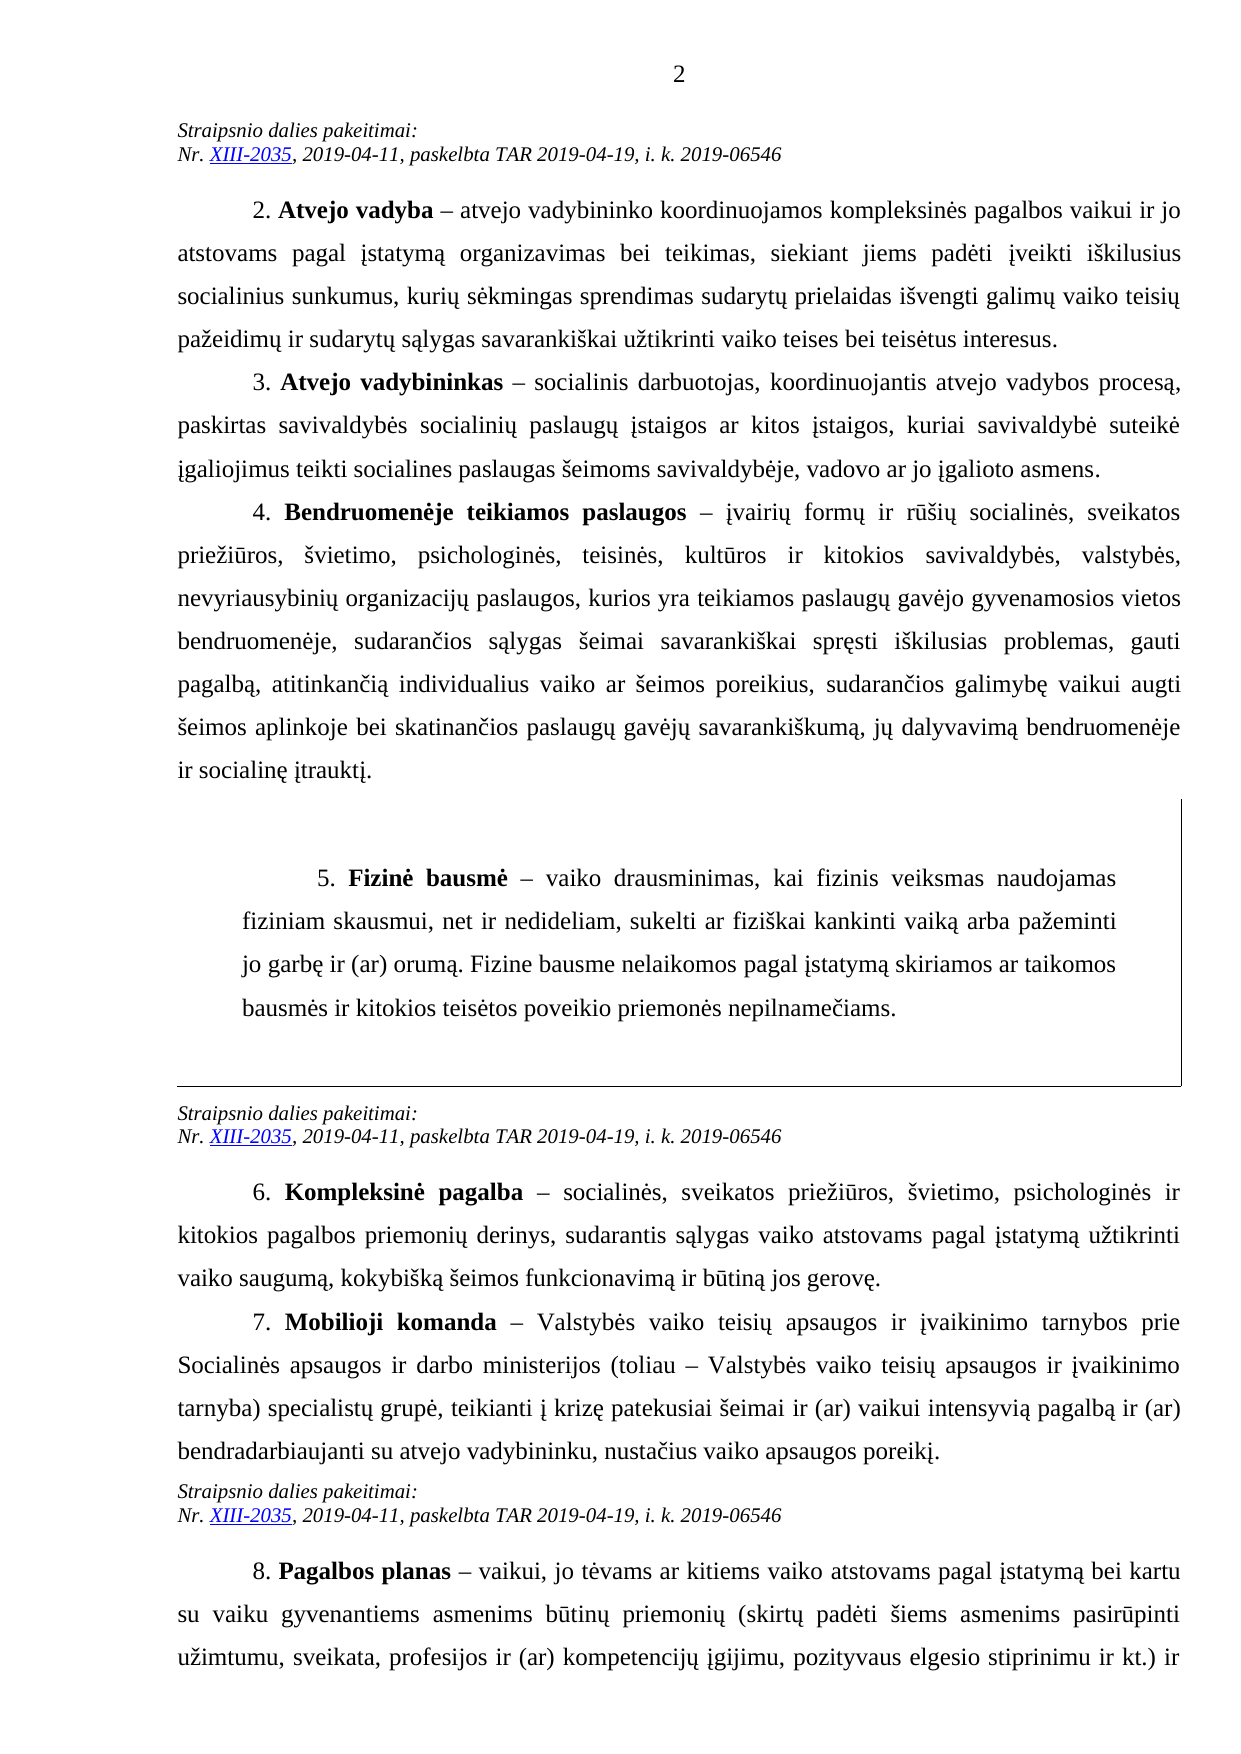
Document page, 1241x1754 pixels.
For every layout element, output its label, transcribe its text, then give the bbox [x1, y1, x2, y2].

text Nr. XIII-2035, 2019-04-11, paskelbta TAR 2019-04-19, i. k. 2019-06546 [177, 142, 1181, 166]
text Straipsnio dalies pakeitimai: [177, 1100, 1181, 1124]
text 8. Pagalbos planas – vaikui, jo tėvams ar kitiems vaiko atstovams pagal įstatymą bei kartu su vaiku gyvenantiems asmenims būtinų priemonių (skirtų padėti šiems asmenims pasirūpinti užimtumu, sveikata, profesijos ir (ar) kompetencijų įgijimu, pozityvaus elgesio stiprinimu ir kt.) ir [177, 1556, 1181, 1671]
text 4. Bendruomenėje teikiamos paslaugos – įvairių formų ir rūšių socialinės, sveikatos priežiūros, švietimo, psichologinės, teisinės, kultūros ir kitokios savivaldybės, valstybės, nevyriausybinių organizacijų paslaugos, kurios yra teikiamos paslaugų gavėjo gyvenamosios vietos bendruomenėje, sudarančios sąlygas šeimai savarankiškai spręsti iškilusias problemas, gauti pagalbą, atitinkančią individualius vaiko ar šeimos poreikius, sudarančios galimybę vaikui augti šeimos aplinkoje bei skatinančios paslaugų gavėjų savarankiškumą, jų dalyvavimą bendruomenėje ir socialinę įtrauktį. [177, 497, 1181, 784]
text 3. Atvejo vadybininkas – socialinis darbuotojas, koordinuojantis atvejo vadybos procesą, paskirtas savivaldybės socialinių paslaugų įstaigos ar kitos įstaigos, kuriai savivaldybė suteikė įgaliojimus teikti socialines paslaugas šeimoms savivaldybėje, vadovo ar jo įgalioto asmens. [177, 367, 1181, 482]
text Nr. XIII-2035, 2019-04-11, paskelbta TAR 2019-04-19, i. k. 2019-06546 [177, 1124, 1181, 1148]
text 6. Kompleksinė pagalba – socialinės, sveikatos priežiūros, švietimo, psichologinės ir kitokios pagalbos priemonių derinys, sudarantis sąlygas vaiko atstovams pagal įstatymą užtikrinti vaiko saugumą, kokybišką šeimos funkcionavimą ir būtiną jos gerovę. [177, 1177, 1181, 1292]
text 2. Atvejo vadyba – atvejo vadybininko koordinuojamos kompleksinės pagalbos vaikui ir jo atstovams pagal įstatymą organizavimas bei teikimas, siekiant jiems padėti įveikti iškilusius socialinius sunkumus, kurių sėkmingas sprendimas sudarytų prielaidas išvengti galimų vaiko teisių pažeidimų ir sudarytų sąlygas savarankiškai užtikrinti vaiko teises bei teisėtus interesus. [177, 195, 1181, 353]
text 5. Fizinė bausmė – vaiko drausminimas, kai fizinis veiksmas naudojamas fiziniam skausmui, net ir nedideliam, sukelti ar fiziškai kankinti vaiką arba pažeminti jo garbę ir (ar) orumą. Fizine bausme nelaikomos pagal įstatymą skiriamos ar taikomos bausmės ir kitokios teisėtos poveikio priemonės nepilnamečiams. [177, 799, 1181, 1086]
text 7. Mobilioji komanda – Valstybės vaiko teisių apsaugos ir įvaikinimo tarnybos prie Socialinės apsaugos ir darbo ministerijos (toliau – Valstybės vaiko teisių apsaugos ir įvaikinimo tarnyba) specialistų grupė, teikianti į krizę patekusiai šeimai ir (ar) vaikui intensyvią pagalbą ir (ar) bendradarbiaujanti su atvejo vadybininku, nustačius vaiko apsaugos poreikį. [177, 1307, 1181, 1465]
text Nr. XIII-2035, 2019-04-11, paskelbta TAR 2019-04-19, i. k. 2019-06546 [177, 1503, 1181, 1527]
text Straipsnio dalies pakeitimai: [177, 1479, 1181, 1503]
text Straipsnio dalies pakeitimai: [177, 118, 1181, 142]
